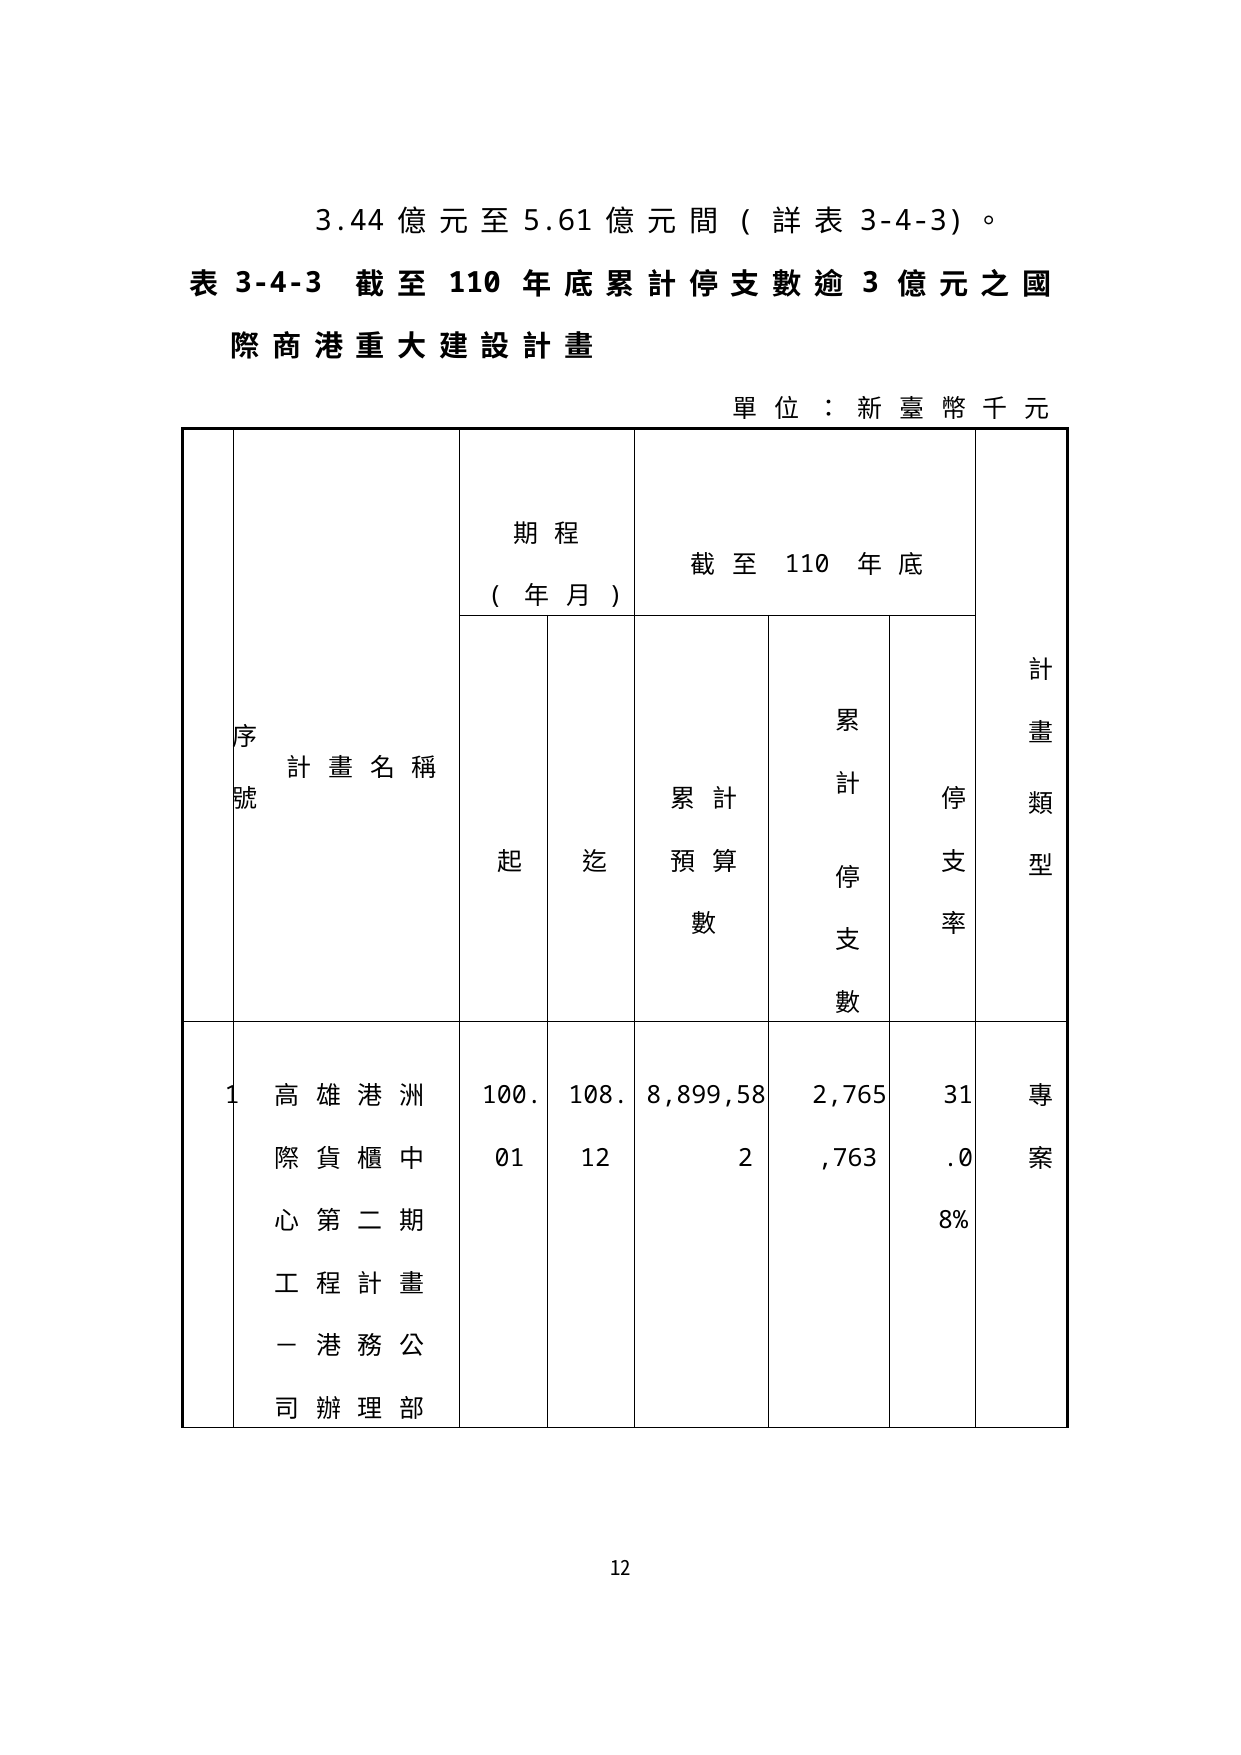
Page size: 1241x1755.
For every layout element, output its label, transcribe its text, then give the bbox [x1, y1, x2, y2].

table_cell 高雄港洲際貨櫃中心第二期工程計畫－港務公司辦理部分 [234, 1022, 459, 1427]
table_cell 100.01 [460, 1022, 547, 1427]
table_header 計畫名稱 [234, 430, 459, 1021]
table_cell 累計預算數 [635, 616, 768, 1021]
table_header 序號 [184, 430, 233, 1021]
table_cell 起 [460, 616, 547, 1021]
text 單位：新臺幣千元 [183, 365, 1058, 427]
table_cell 迄 [548, 616, 634, 1021]
table_cell 2,765,763 [769, 1022, 889, 1427]
table_cell 8,899,582 [635, 1022, 768, 1427]
table_header 期程(年月) [460, 430, 634, 615]
table_cell 1 [184, 1022, 233, 1427]
table_cell 累計 停支數 [769, 616, 889, 1021]
table_cell 專案 [976, 1022, 1066, 1427]
text 3.44億元至5.61億元間(詳表3-4-3)。 [271, 177, 1058, 240]
table_cell 31.08% [890, 1022, 975, 1427]
text 表3-4-3 截至110年底累計停支數逾3億元之國際商港重大建設計畫 [183, 240, 1058, 365]
table_header 計畫 類型 [976, 430, 1066, 1021]
table_cell 停支率 [890, 616, 975, 1021]
table_cell 108.12 [548, 1022, 634, 1427]
table_header 截至110年底 [635, 430, 975, 615]
